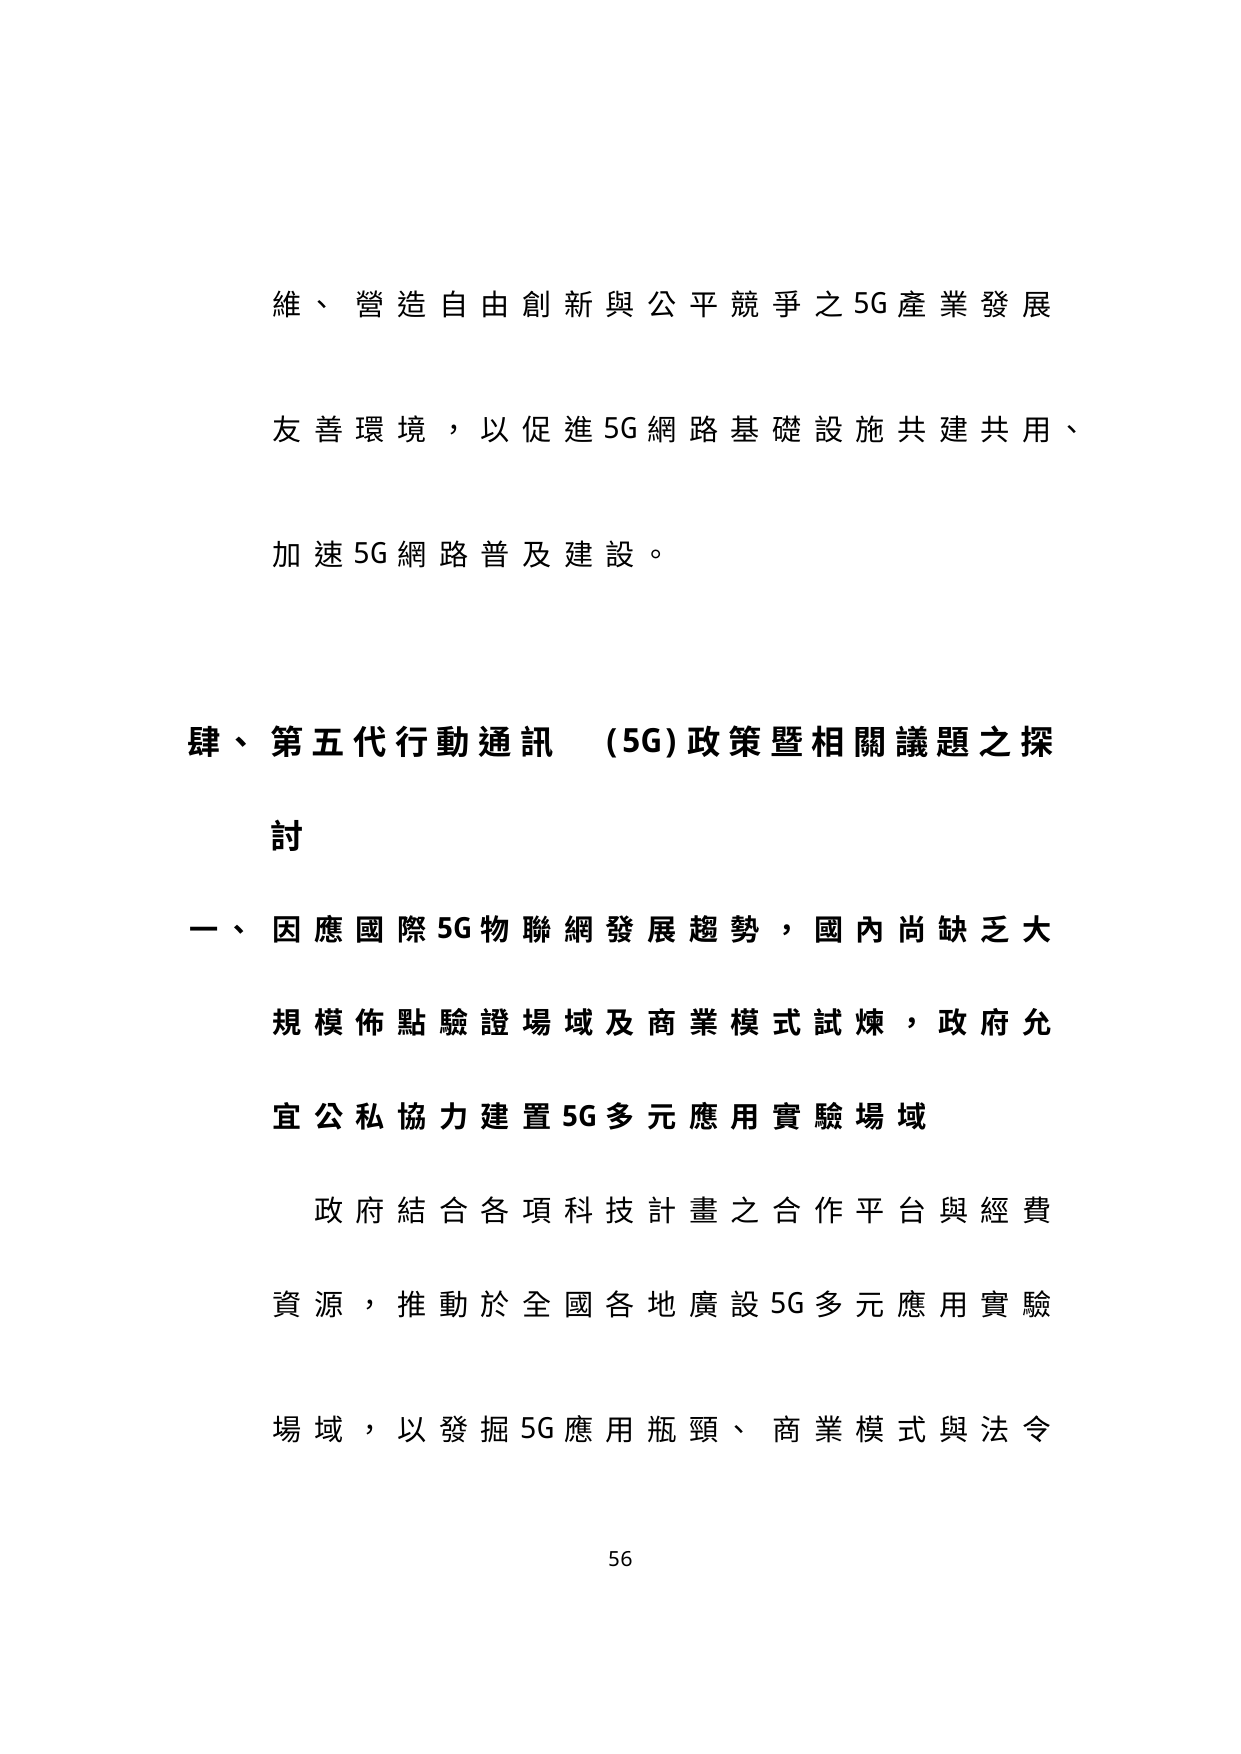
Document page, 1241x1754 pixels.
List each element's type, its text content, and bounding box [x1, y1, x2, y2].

text 政府結合各項科技計畫之合作平台與經費資源，推動於全國各地廣設5G多元應用實驗場域，以發掘5G應用瓶頸、商業模式與法令限制，並加速帶動5G電信產業、5G設備產業、5G應用服務業蓬勃發展。經查： [242, 1167, 1058, 1479]
text 本主軸之各項行動計畫由交通部與通傳會等主責機關辦理，主要推動事項，包括：調整法規以創造5G發展有利環境，持續精進5G電信管理相關法規，以放寬電信市場參進門檻及跨業合作彈性，並引入前瞻電信管理思維、營造自由創新與公平競爭之5G產業發展友善環境，以促進5G網路基礎設施共建共用、加速5G網路普及建設。 [242, 229, 1058, 604]
text 肆、第五代行動通訊 (5G)政策暨相關議題之探討 [183, 667, 1058, 854]
text 一、因應國際5G物聯網發展趨勢，國內尚缺乏大規模佈點驗證場域及商業模式試煉，政府允宜公私協力建置5G多元應用實驗場域 [183, 854, 1058, 1167]
